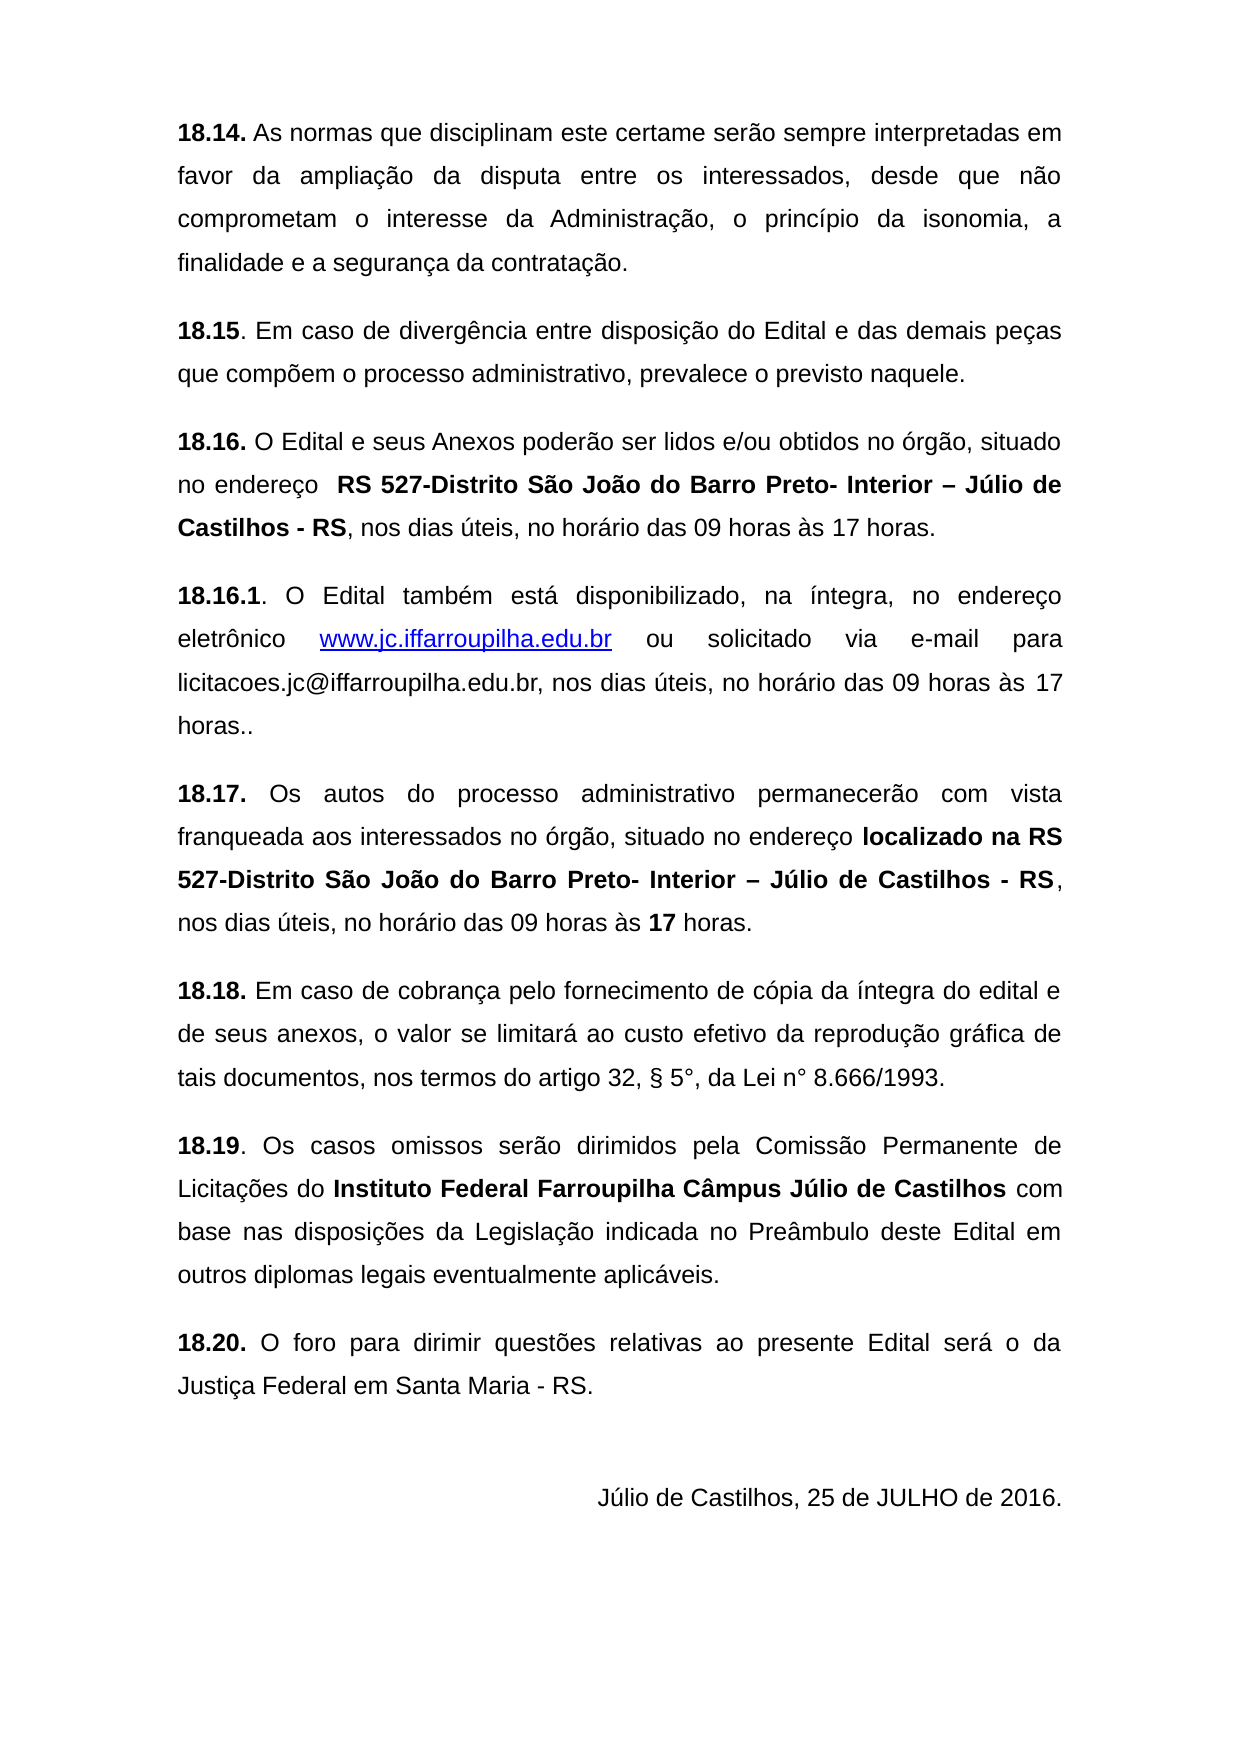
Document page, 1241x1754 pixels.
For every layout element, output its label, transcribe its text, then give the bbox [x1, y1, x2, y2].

text 18.15. Em caso de divergência entre disposição do Edital e das demais peças que compõem o processo administrativo, prevalece o previsto naquele. [177, 316, 1063, 387]
text 18.14. As normas que disciplinam este certame serão sempre interpretadas em favor da ampliação da disputa entre os interessados, desde que não comprometam o interesse da Administração, o princípio da isonomia, a finalidade e a segurança da contratação. [177, 118, 1063, 276]
text 18.20. O foro para dirimir questões relativas ao presente Edital será o da Justiça Federal em Santa Maria - RS. [177, 1328, 1063, 1400]
text 18.16. O Edital e seus Anexos poderão ser lidos e/ou obtidos no órgão, situado no endereço RS 527-Distrito São João do Barro Preto- Interior – Júlio de Castilhos - RS, nos dias úteis, no horário das 09 horas às 17 horas. [177, 427, 1063, 542]
text 18.17. Os autos do processo administrativo permanecerão com vista franqueada aos interessados no órgão, situado no endereço localizado na RS 527-Distrito São João do Barro Preto- Interior – Júlio de Castilhos - RS, nos dias úteis, no horário das 09 horas às 17 horas. [177, 779, 1063, 937]
text 18.18. Em caso de cobrança pelo fornecimento de cópia da íntegra do edital e de seus anexos, o valor se limitará ao custo efetivo da reprodução gráfica de tais documentos, nos termos do artigo 32, § 5°, da Lei n° 8.666/1993. [177, 976, 1063, 1091]
text Júlio de Castilhos, 25 de JULHO de 2016. [177, 1482, 1063, 1511]
text 18.16.1. O Edital também está disponibilizado, na íntegra, no endereço eletrônico www.jc.iffarroupilha.edu.br ou solicitado via e-mail para licitacoes.jc@iffarroupilha.edu.br, nos dias úteis, no horário das 09 horas às 17 horas.. [177, 581, 1063, 739]
text 18.19. Os casos omissos serão dirimidos pela Comissão Permanente de Licitações do Instituto Federal Farroupilha Câmpus Júlio de Castilhos com base nas disposições da Legislação indicada no Preâmbulo deste Edital em outros diplomas legais eventualmente aplicáveis. [177, 1131, 1063, 1289]
